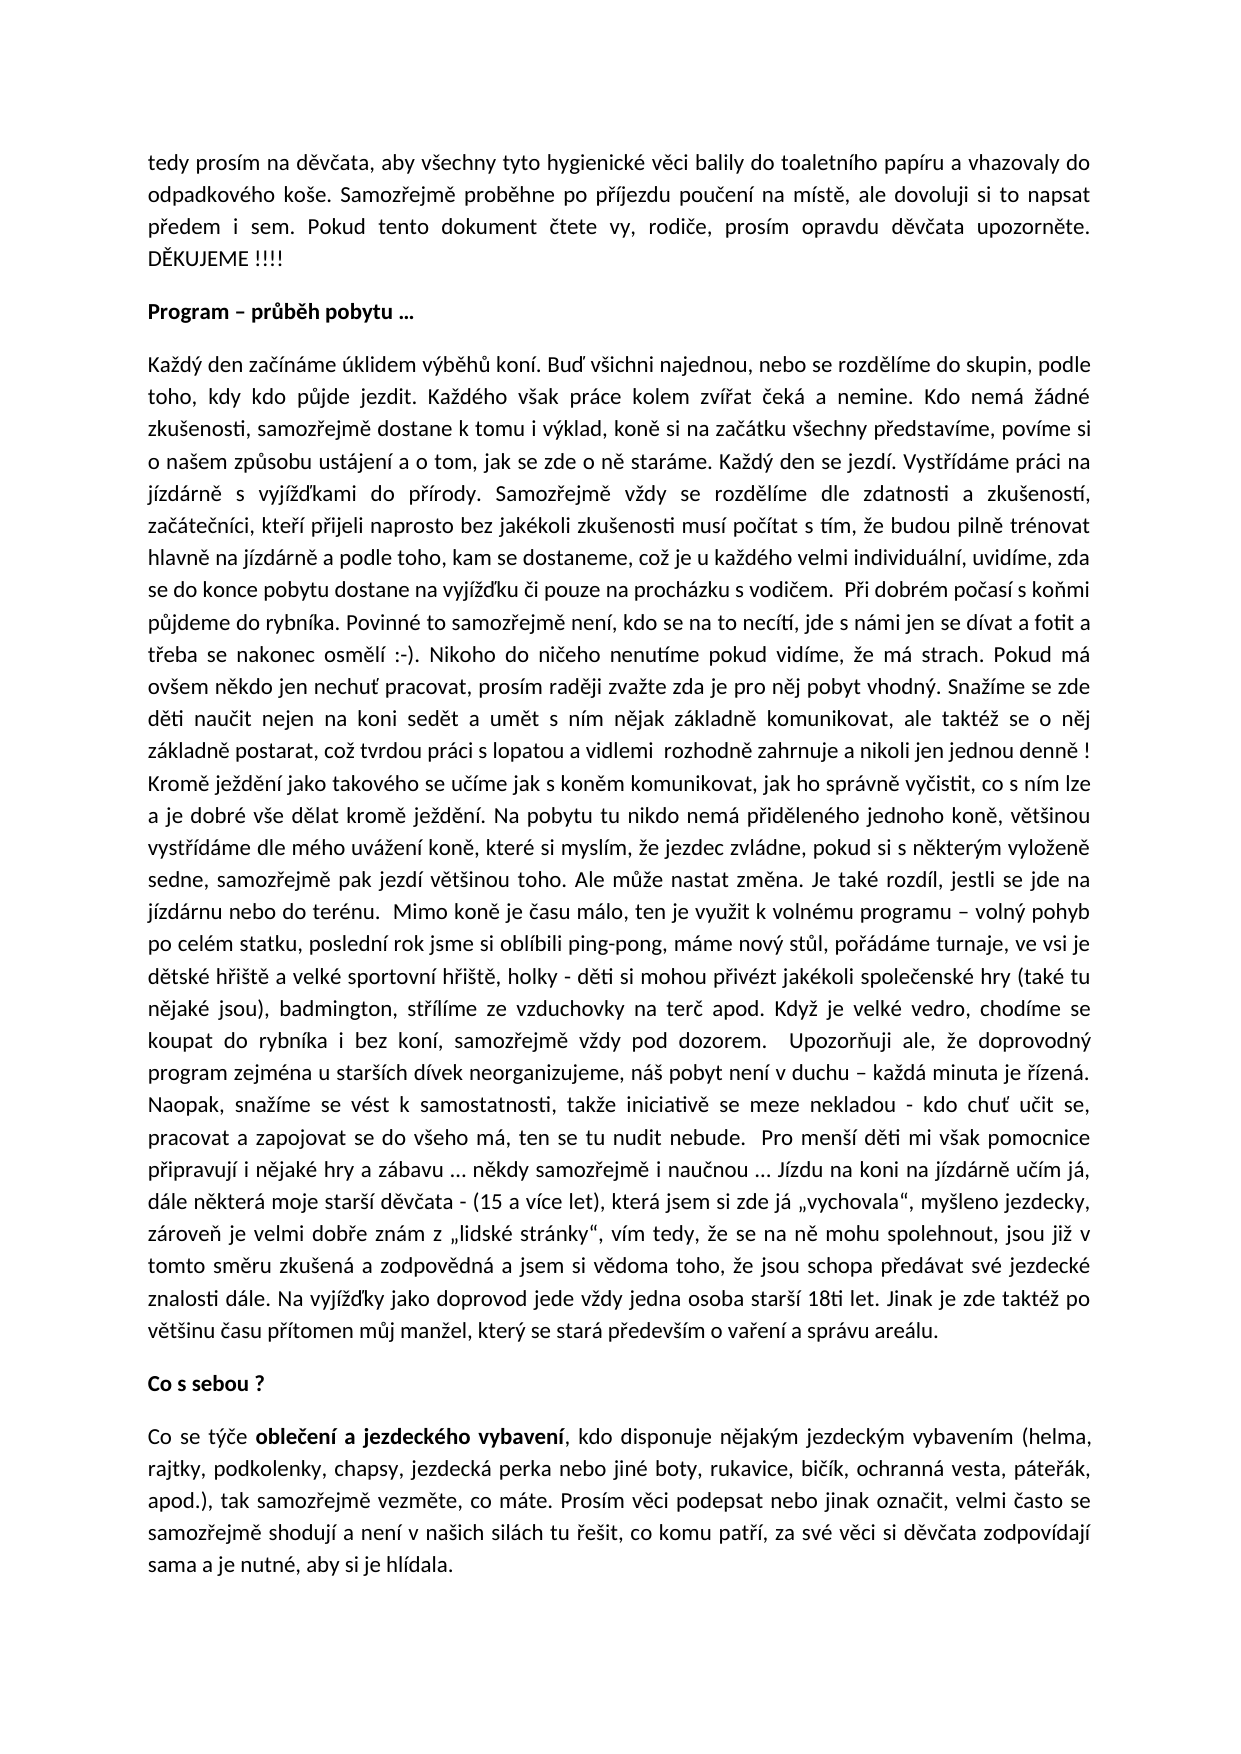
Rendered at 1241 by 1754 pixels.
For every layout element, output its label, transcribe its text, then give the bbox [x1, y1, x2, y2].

text tedy prosím na děvčata, aby všechny tyto hygienické věci balily do toaletního papíru a vhazovaly do odpadkového koše. Samozřejmě proběhne po příjezdu poučení na místě, ale dovoluji si to napsat předem i sem. Pokud tento dokument čtete vy, rodiče, prosím opravdu děvčata upozorněte. DĚKUJEME !!!! [148, 148, 1093, 272]
text Každý den začínáme úklidem výběhů koní. Buď všichni najednou, nebo se rozdělíme do skupin, podle toho, kdy kdo půjde jezdit. Každého však práce kolem zvířat čeká a nemine. Kdo nemá žádné zkušenosti, samozřejmě dostane k tomu i výklad, koně si na začátku všechny představíme, povíme si o našem způsobu ustájení a o tom, jak se zde o ně staráme. Každý den se jezdí. Vystřídáme práci na jízdárně s vyjížďkami do přírody. Samozřejmě vždy se rozdělíme dle zdatnosti a zkušeností, začátečníci, kteří přijeli naprosto bez jakékoli zkušenosti musí počítat s tím, že budou pilně trénovat hlavně na jízdárně a podle toho, kam se dostaneme, což je u každého velmi individuální, uvidíme, zda se do konce pobytu dostane na vyjížďku či pouze na procházku s vodičem. Při dobrém počasí s koňmi půjdeme do rybníka. Povinné to samozřejmě není, kdo se na to necítí, jde s námi jen se dívat a fotit a třeba se nakonec osmělí :-). Nikoho do ničeho nenutíme pokud vidíme, že má strach. Pokud má ovšem někdo jen nechuť pracovat, prosím raději zvažte zda je pro něj pobyt vhodný. Snažíme se zde děti naučit nejen na koni sedět a umět s ním nějak základně komunikovat, ale taktéž se o něj základně postarat, což tvrdou práci s lopatou a vidlemi rozhodně zahrnuje a nikoli jen jednou denně ! Kromě ježdění jako takového se učíme jak s koněm komunikovat, jak ho správně vyčistit, co s ním lze a je dobré vše dělat kromě ježdění. Na pobytu tu nikdo nemá přiděleného jednoho koně, většinou vystřídáme dle mého uvážení koně, které si myslím, že jezdec zvládne, pokud si s některým vyloženě sedne, samozřejmě pak jezdí většinou toho. Ale může nastat změna. Je také rozdíl, jestli se jde na jízdárnu nebo do terénu. Mimo koně je času málo, ten je využit k volnému programu – volný pohyb po celém statku, poslední rok jsme si oblíbili ping-pong, máme nový stůl, pořádáme turnaje, ve vsi je dětské hřiště a velké sportovní hřiště, holky - děti si mohou přivézt jakékoli společenské hry (také tu nějaké jsou), badmington, střílíme ze vzduchovky na terč apod. Když je velké vedro, chodíme se koupat do rybníka i bez koní, samozřejmě vždy pod dozorem. Upozorňuji ale, že doprovodný program zejména u starších dívek neorganizujeme, náš pobyt není v duchu – každá minuta je řízená. Naopak, snažíme se vést k samostatnosti, takže iniciativě se meze nekladou - kdo chuť učit se, pracovat a zapojovat se do všeho má, ten se tu nudit nebude. Pro menší děti mi však pomocnice připravují i nějaké hry a zábavu … někdy samozřejmě i naučnou … Jízdu na koni na jízdárně učím já, dále některá moje starší děvčata - (15 a více let), která jsem si zde já „vychovala“, myšleno jezdecky, zároveň je velmi dobře znám z „lidské stránky“, vím tedy, že se na ně mohu spolehnout, jsou již v tomto směru zkušená a zodpovědná a jsem si vědoma toho, že jsou schopa předávat své jezdecké znalosti dále. Na vyjížďky jako doprovod jede vždy jedna osoba starší 18ti let. Jinak je zde taktéž po většinu času přítomen můj manžel, který se stará především o vaření a správu areálu. [148, 350, 1093, 1344]
text Program – průběh pobytu … [148, 297, 1093, 325]
text Co s sebou ? [148, 1369, 1093, 1397]
text Co se týče oblečení a jezdeckého vybavení, kdo disponuje nějakým jezdeckým vybavením (helma, rajtky, podkolenky, chapsy, jezdecká perka nebo jiné boty, rukavice, bičík, ochranná vesta, páteřák, apod.), tak samozřejmě vezměte, co máte. Prosím věci podepsat nebo jinak označit, velmi často se samozřejmě shodují a není v našich silách tu řešit, co komu patří, za své věci si děvčata zodpovídají sama a je nutné, aby si je hlídala. [148, 1422, 1093, 1579]
